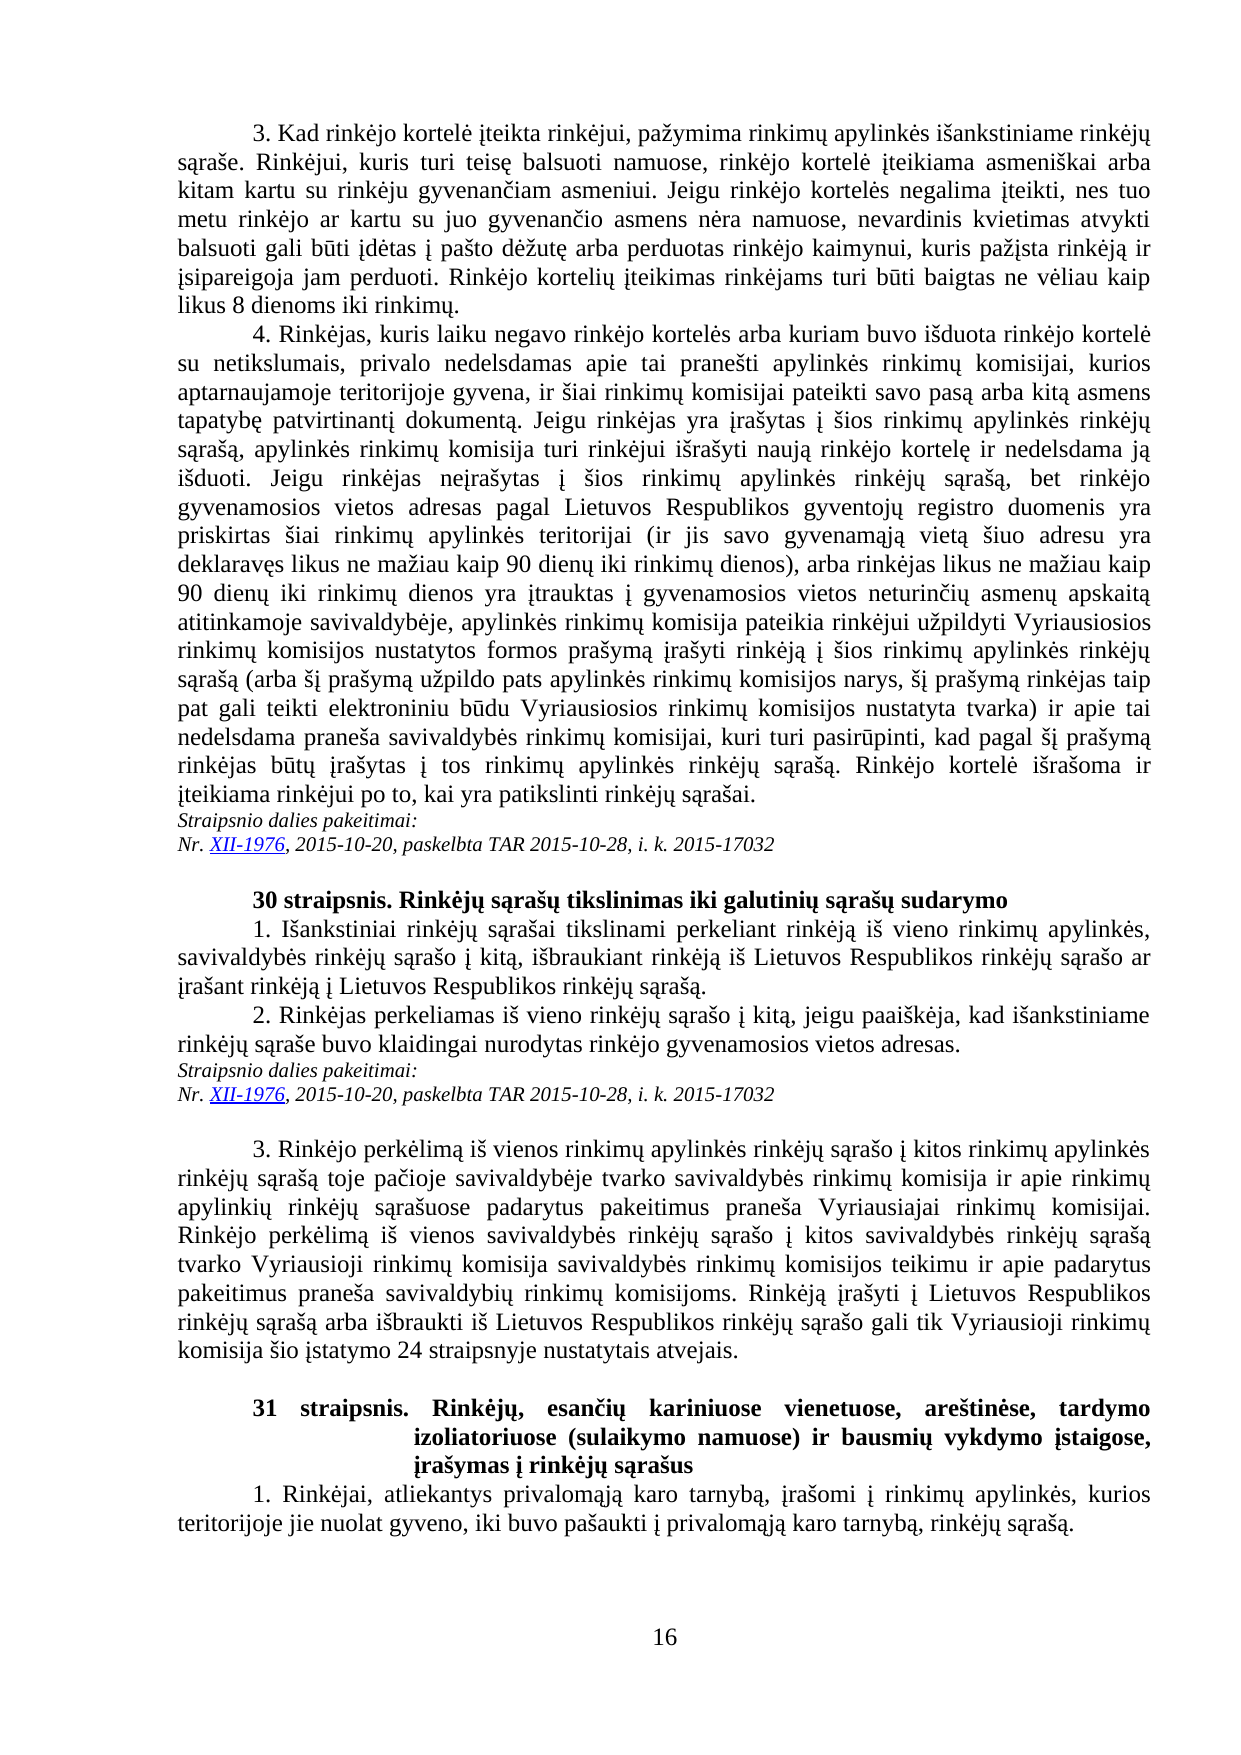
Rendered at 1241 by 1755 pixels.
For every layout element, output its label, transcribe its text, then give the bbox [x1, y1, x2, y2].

text Straipsnio dalies pakeitimai: [177, 1057, 1152, 1082]
text 4. Rinkėjas, kuris laiku negavo rinkėjo kortelės arba kuriam buvo išduota rinkėjo kortelė su netikslumais, privalo nedelsdamas apie tai pranešti apylinkės rinkimų komisijai, kurios aptarnaujamoje teritorijoje gyvena, ir šiai rinkimų komisijai pateikti savo pasą arba kitą asmens tapatybę patvirtinantį dokumentą. Jeigu rinkėjas yra įrašytas į šios rinkimų apylinkės rinkėjų sąrašą, apylinkės rinkimų komisija turi rinkėjui išrašyti naują rinkėjo kortelę ir nedelsdama ją išduoti. Jeigu rinkėjas neįrašytas į šios rinkimų apylinkės rinkėjų sąrašą, bet rinkėjo gyvenamosios vietos adresas pagal Lietuvos Respublikos gyventojų registro duomenis yra priskirtas šiai rinkimų apylinkės teritorijai (ir jis savo gyvenamąją vietą šiuo adresu yra deklaravęs likus ne mažiau kaip 90 dienų iki rinkimų dienos), arba rinkėjas likus ne mažiau kaip 90 dienų iki rinkimų dienos yra įtrauktas į gyvenamosios vietos neturinčių asmenų apskaitą atitinkamoje savivaldybėje, apylinkės rinkimų komisija pateikia rinkėjui užpildyti Vyriausiosios rinkimų komisijos nustatytos formos prašymą įrašyti rinkėją į šios rinkimų apylinkės rinkėjų sąrašą (arba šį prašymą užpildo pats apylinkės rinkimų komisijos narys, šį prašymą rinkėjas taip pat gali teikti elektroniniu būdu Vyriausiosios rinkimų komisijos nustatyta tvarka) ir apie tai nedelsdama praneša savivaldybės rinkimų komisijai, kuri turi pasirūpinti, kad pagal šį prašymą rinkėjas būtų įrašytas į tos rinkimų apylinkės rinkėjų sąrašą. Rinkėjo kortelė išrašoma ir įteikiama rinkėjui po to, kai yra patikslinti rinkėjų sąrašai. [177, 319, 1152, 808]
text 1. Išankstiniai rinkėjų sąrašai tikslinami perkeliant rinkėją iš vieno rinkimų apylinkės, savivaldybės rinkėjų sąrašo į kitą, išbraukiant rinkėją iš Lietuvos Respublikos rinkėjų sąrašo ar įrašant rinkėją į Lietuvos Respublikos rinkėjų sąrašą. [177, 914, 1152, 1000]
text 1. Rinkėjai, atliekantys privalomąją karo tarnybą, įrašomi į rinkimų apylinkės, kurios teritorijoje jie nuolat gyveno, iki buvo pašaukti į privalomąją karo tarnybą, rinkėjų sąrašą. [177, 1479, 1152, 1537]
text 31 straipsnis. Rinkėjų, esančių kariniuose vienetuose, areštinėse, tardymo izoliatoriuose (sulaikymo namuose) ir bausmių vykdymo įstaigose, įrašymas į rinkėjų sąrašus [252, 1393, 1152, 1479]
text 3. Kad rinkėjo kortelė įteikta rinkėjui, pažymima rinkimų apylinkės išankstiniame rinkėjų sąraše. Rinkėjui, kuris turi teisę balsuoti namuose, rinkėjo kortelė įteikiama asmeniškai arba kitam kartu su rinkėju gyvenančiam asmeniui. Jeigu rinkėjo kortelės negalima įteikti, nes tuo metu rinkėjo ar kartu su juo gyvenančio asmens nėra namuose, nevardinis kvietimas atvykti balsuoti gali būti įdėtas į pašto dėžutę arba perduotas rinkėjo kaimynui, kuris pažįsta rinkėją ir įsipareigoja jam perduoti. Rinkėjo kortelių įteikimas rinkėjams turi būti baigtas ne vėliau kaip likus 8 dienoms iki rinkimų. [177, 118, 1152, 319]
text 3. Rinkėjo perkėlimą iš vienos rinkimų apylinkės rinkėjų sąrašo į kitos rinkimų apylinkės rinkėjų sąrašą toje pačioje savivaldybėje tvarko savivaldybės rinkimų komisija ir apie rinkimų apylinkių rinkėjų sąrašuose padarytus pakeitimus praneša Vyriausiajai rinkimų komisijai. Rinkėjo perkėlimą iš vienos savivaldybės rinkėjų sąrašo į kitos savivaldybės rinkėjų sąrašą tvarko Vyriausioji rinkimų komisija savivaldybės rinkimų komisijos teikimu ir apie padarytus pakeitimus praneša savivaldybių rinkimų komisijoms. Rinkėją įrašyti į Lietuvos Respublikos rinkėjų sąrašą arba išbraukti iš Lietuvos Respublikos rinkėjų sąrašo gali tik Vyriausioji rinkimų komisija šio įstatymo 24 straipsnyje nustatytais atvejais. [177, 1134, 1152, 1364]
text Nr. XII-1976, 2015-10-20, paskelbta TAR 2015-10-28, i. k. 2015-17032 [177, 832, 1152, 856]
text 30 straipsnis. Rinkėjų sąrašų tikslinimas iki galutinių sąrašų sudarymo [177, 885, 1152, 914]
text Nr. XII-1976, 2015-10-20, paskelbta TAR 2015-10-28, i. k. 2015-17032 [177, 1082, 1152, 1106]
text 2. Rinkėjas perkeliamas iš vieno rinkėjų sąrašo į kitą, jeigu paaiškėja, kad išankstiniame rinkėjų sąraše buvo klaidingai nurodytas rinkėjo gyvenamosios vietos adresas. [177, 1000, 1152, 1057]
text Straipsnio dalies pakeitimai: [177, 808, 1152, 832]
